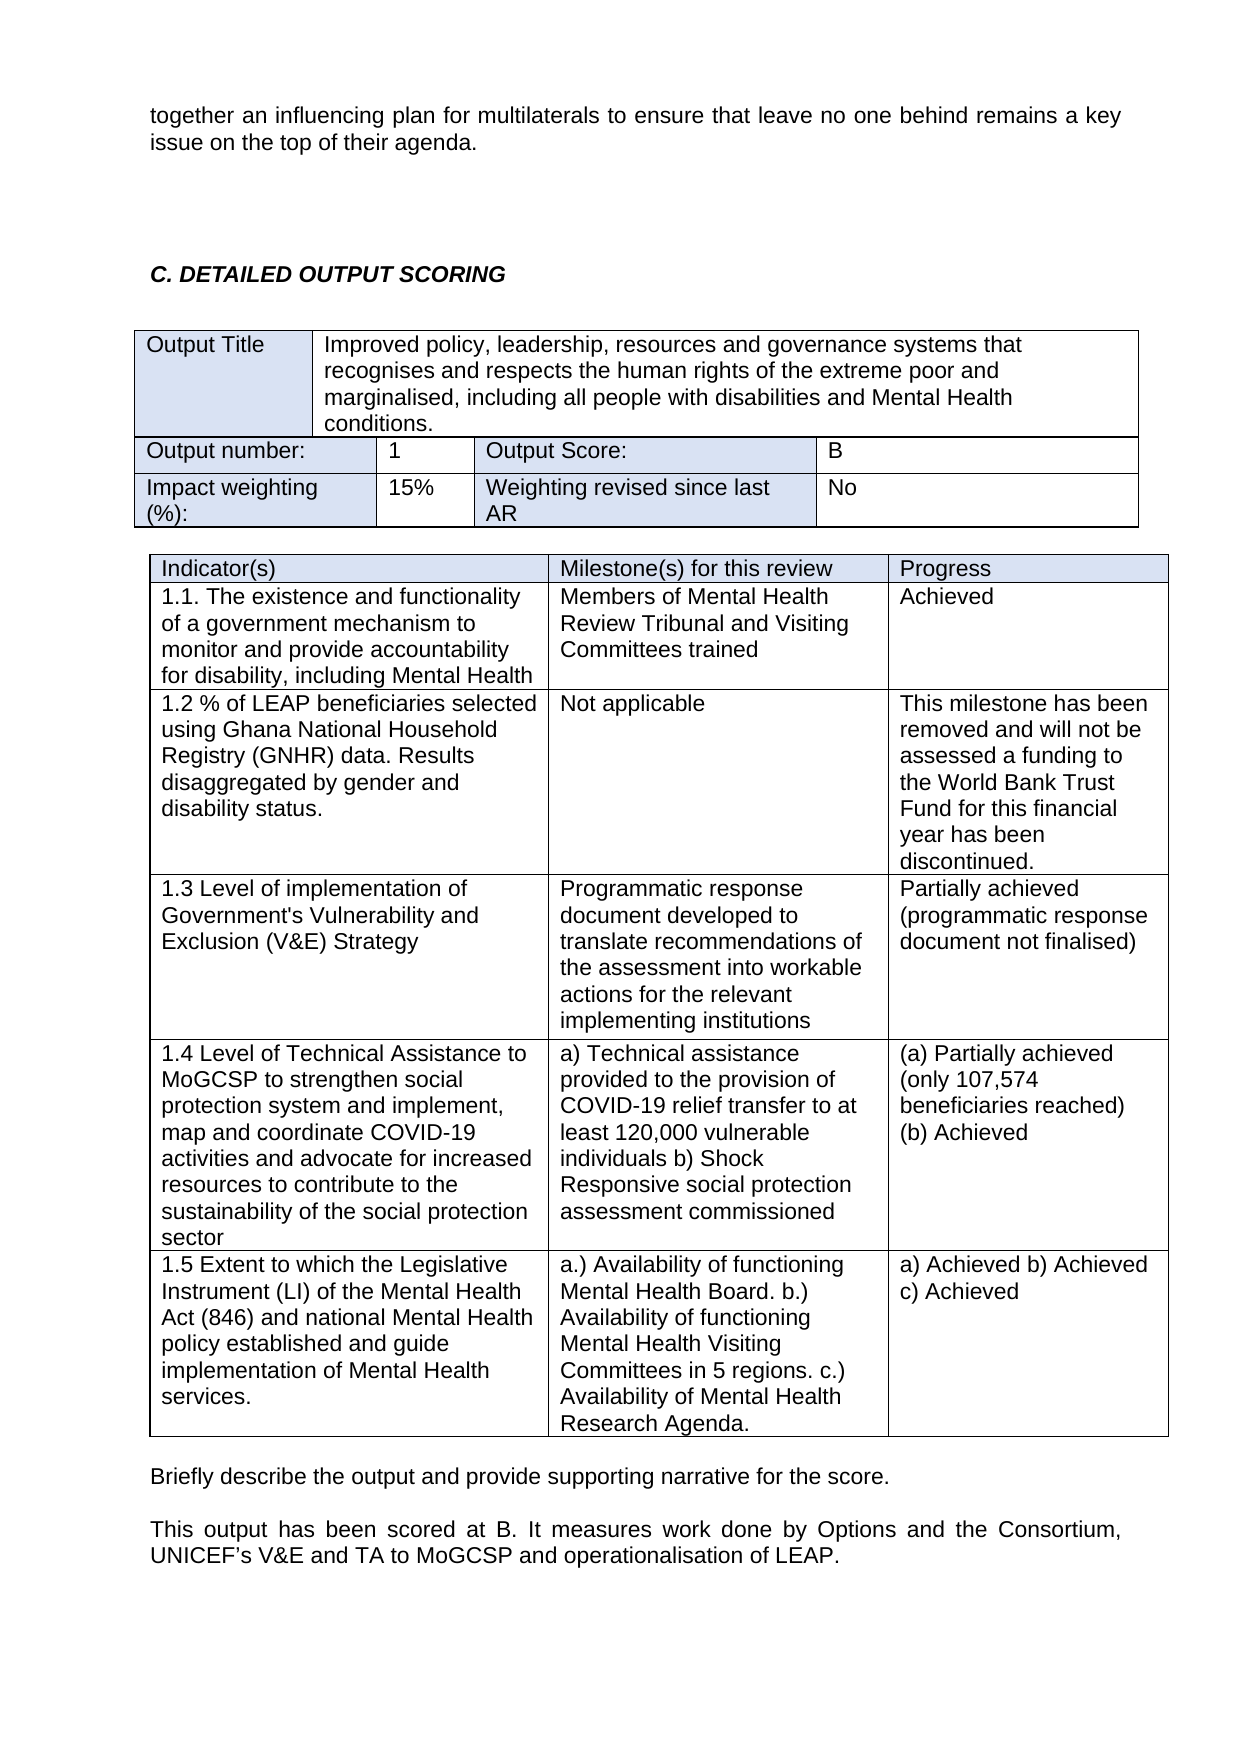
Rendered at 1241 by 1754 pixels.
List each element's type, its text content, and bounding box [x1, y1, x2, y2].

table_header Milestone(s) for this review [549, 555, 888, 582]
table_cell Partially achieved (programmatic response document not finalised) [889, 875, 1168, 1038]
table_cell (a) Partially achieved (only 107,574 beneficiaries reached) (b) Achieved [889, 1040, 1168, 1250]
table_cell 1.1. The existence and functionality of a government mechanism to monitor and provide accountability for disability, including Mental Health [151, 583, 548, 689]
table_header Progress [889, 555, 1168, 582]
table_cell Members of Mental Health Review Tribunal and Visiting Committees trained [549, 583, 888, 689]
table_cell No [817, 474, 1138, 526]
table_cell 1.4 Level of Technical Assistance to MoGCSP to strengthen social protection system and implement, map and coordinate COVID-19 activities and advocate for increased resources to contribute to the sustainability of the social protection sector [151, 1040, 548, 1250]
table_cell Programmatic response document developed to translate recommendations of the assessment into workable actions for the relevant implementing institutions [549, 875, 888, 1038]
table_cell 1 [377, 438, 474, 473]
text together an influencing plan for multilaterals to ensure that leave no one behind remains a key issue on the top of their agenda. [150, 102, 1122, 155]
text This output has been scored at B. It measures work done by Options and the Consortium, UNICEF’s V&E and TA to MoGCSP and operationalisation of LEAP. [150, 1516, 1122, 1569]
table_header Indicator(s) [151, 555, 548, 582]
table_cell 1.2 % of LEAP beneficiaries selected using Ghana National Household Registry (GNHR) data. Results disaggregated by gender and disability status. [151, 690, 548, 874]
table_cell Not applicable [549, 690, 888, 874]
table_cell Achieved [889, 583, 1168, 689]
table_cell This milestone has been removed and will not be assessed a funding to the World Bank Trust Fund for this financial year has been discontinued. [889, 690, 1168, 874]
table_cell a.) Availability of functioning Mental Health Board. b.) Availability of functioning Mental Health Visiting Committees in 5 regions. c.) Availability of Mental Health Research Agenda. [549, 1251, 888, 1436]
table_cell Impact weighting (%): [135, 474, 376, 526]
table_cell 15% [377, 474, 474, 526]
table_cell 1.5 Extent to which the Legislative Instrument (LI) of the Mental Health Act (846) and national Mental Health policy established and guide implementation of Mental Health services. [151, 1251, 548, 1436]
table_cell Output number: [135, 438, 376, 473]
table_cell Weighting revised since last AR [475, 474, 816, 526]
subtitle C. DETAILED OUTPUT SCORING [150, 261, 1122, 287]
table_cell Output Score: [475, 438, 816, 473]
table_cell a) Technical assistance provided to the provision of COVID-19 relief transfer to at least 120,000 vulnerable individuals b) Shock Responsive social protection assessment commissioned [549, 1040, 888, 1250]
table_cell B [817, 438, 1138, 473]
table_header Improved policy, leadership, resources and governance systems that recognises and respects the human rights of the extreme poor and marginalised, including all people with disabilities and Mental Health conditions. [313, 331, 1138, 436]
table_cell a) Achieved b) Achieved c) Achieved [889, 1251, 1168, 1436]
text Briefly describe the output and provide supporting narrative for the score. [150, 1463, 1122, 1489]
table_header Output Title [135, 331, 312, 436]
table_cell 1.3 Level of implementation of Government's Vulnerability and Exclusion (V&E) Strategy [151, 875, 548, 1038]
